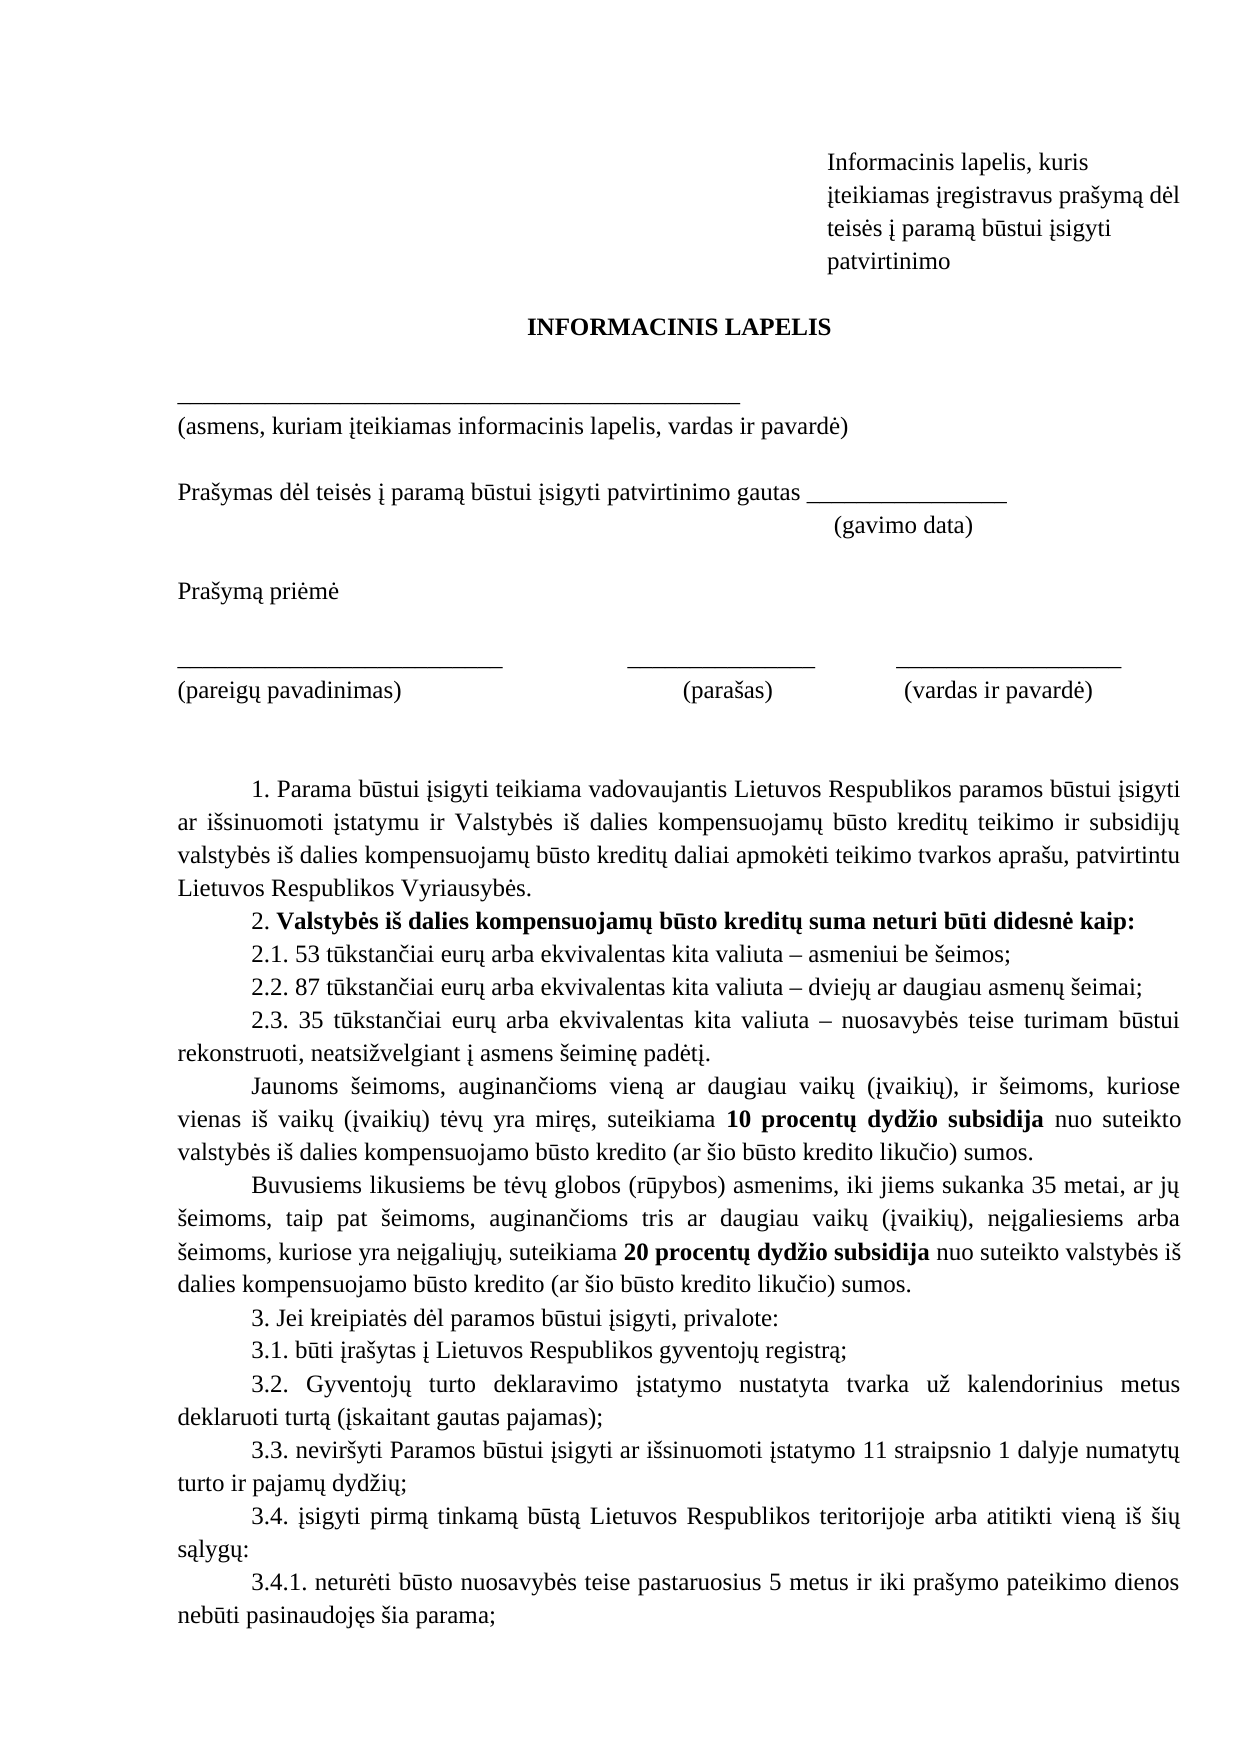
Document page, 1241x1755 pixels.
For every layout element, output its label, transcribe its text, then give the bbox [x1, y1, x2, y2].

text 2.3. 35 tūkstančiai eurų arba ekvivalentas kita valiuta – nuosavybės teise turimam būstui rekonstruoti, neatsižvelgiant į asmens šeiminę padėtį. [177, 1005, 1181, 1067]
text INFORMACINIS LAPELIS [177, 312, 1181, 341]
text 3.3. neviršyti Paramos būstui įsigyti ar išsinuomoti įstatymo 11 straipsnio 1 dalyje numatytų turto ir pajamų dydžių; [177, 1435, 1181, 1496]
text 3.2. Gyventojų turto deklaravimo įstatymo nustatyta tvarka už kalendorinius metus deklaruoti turtą (įskaitant gautas pajamas); [177, 1369, 1181, 1430]
text 2. Valstybės iš dalies kompensuojamų būsto kreditų suma neturi būti didesnė kaip: [177, 906, 1181, 935]
text Prašymą priėmė [177, 576, 1181, 605]
text _____________________________________________ [177, 378, 1181, 407]
text Buvusiems likusiems be tėvų globos (rūpybos) asmenims, iki jiems sukanka 35 metai, ar jų šeimoms, taip pat šeimoms, auginančioms tris ar daugiau vaikų (įvaikių), neįgaliesiems arba šeimoms, kuriose yra neįgaliųjų, suteikiama 20 procentų dydžio subsidija nuo suteikto valstybės iš dalies kompensuojamo būsto kredito (ar šio būsto kredito likučio) sumos. [177, 1171, 1181, 1298]
text Prašymas dėl teisės į paramą būstui įsigyti patvirtinimo gautas ________________ [177, 477, 1181, 506]
text (pareigų pavadinimas) (parašas) (vardas ir pavardė) [177, 675, 1181, 704]
text 1. Parama būstui įsigyti teikiama vadovaujantis Lietuvos Respublikos paramos būstui įsigyti ar išsinuomoti įstatymu ir Valstybės iš dalies kompensuojamų būsto kreditų teikimo ir subsidijų valstybės iš dalies kompensuojamų būsto kreditų daliai apmokėti teikimo tvarkos aprašu, patvirtintu Lietuvos Respublikos Vyriausybės. [177, 774, 1181, 902]
text 3. Jei kreipiatės dėl paramos būstui įsigyti, privalote: [177, 1303, 1181, 1331]
text Jaunoms šeimoms, auginančioms vieną ar daugiau vaikų (įvaikių), ir šeimoms, kuriose vienas iš vaikų (įvaikių) tėvų yra miręs, suteikiama 10 procentų dydžio subsidija nuo suteikto valstybės iš dalies kompensuojamo būsto kredito (ar šio būsto kredito likučio) sumos. [177, 1071, 1181, 1166]
text __________________________ _______________ __________________ [177, 642, 1181, 671]
text 3.4.1. neturėti būsto nuosavybės teise pastaruosius 5 metus ir iki prašymo pateikimo dienos nebūti pasinaudojęs šia parama; [177, 1567, 1181, 1628]
text Informacinis lapelis, kuris [827, 147, 1181, 176]
text (asmens, kuriam įteikiamas informacinis lapelis, vardas ir pavardė) [177, 411, 1181, 440]
text (gavimo data) [177, 510, 1181, 539]
text 3.4. įsigyti pirmą tinkamą būstą Lietuvos Respublikos teritorijoje arba atitikti vieną iš šių sąlygų: [177, 1501, 1181, 1562]
text įteikiamas įregistravus prašymą dėl teisės į paramą būstui įsigyti patvirtinimo [827, 180, 1181, 275]
text 2.1. 53 tūkstančiai eurų arba ekvivalentas kita valiuta – asmeniui be šeimos; [177, 939, 1181, 968]
text 3.1. būti įrašytas į Lietuvos Respublikos gyventojų registrą; [177, 1336, 1181, 1364]
text 2.2. 87 tūkstančiai eurų arba ekvivalentas kita valiuta – dviejų ar daugiau asmenų šeimai; [177, 972, 1181, 1001]
